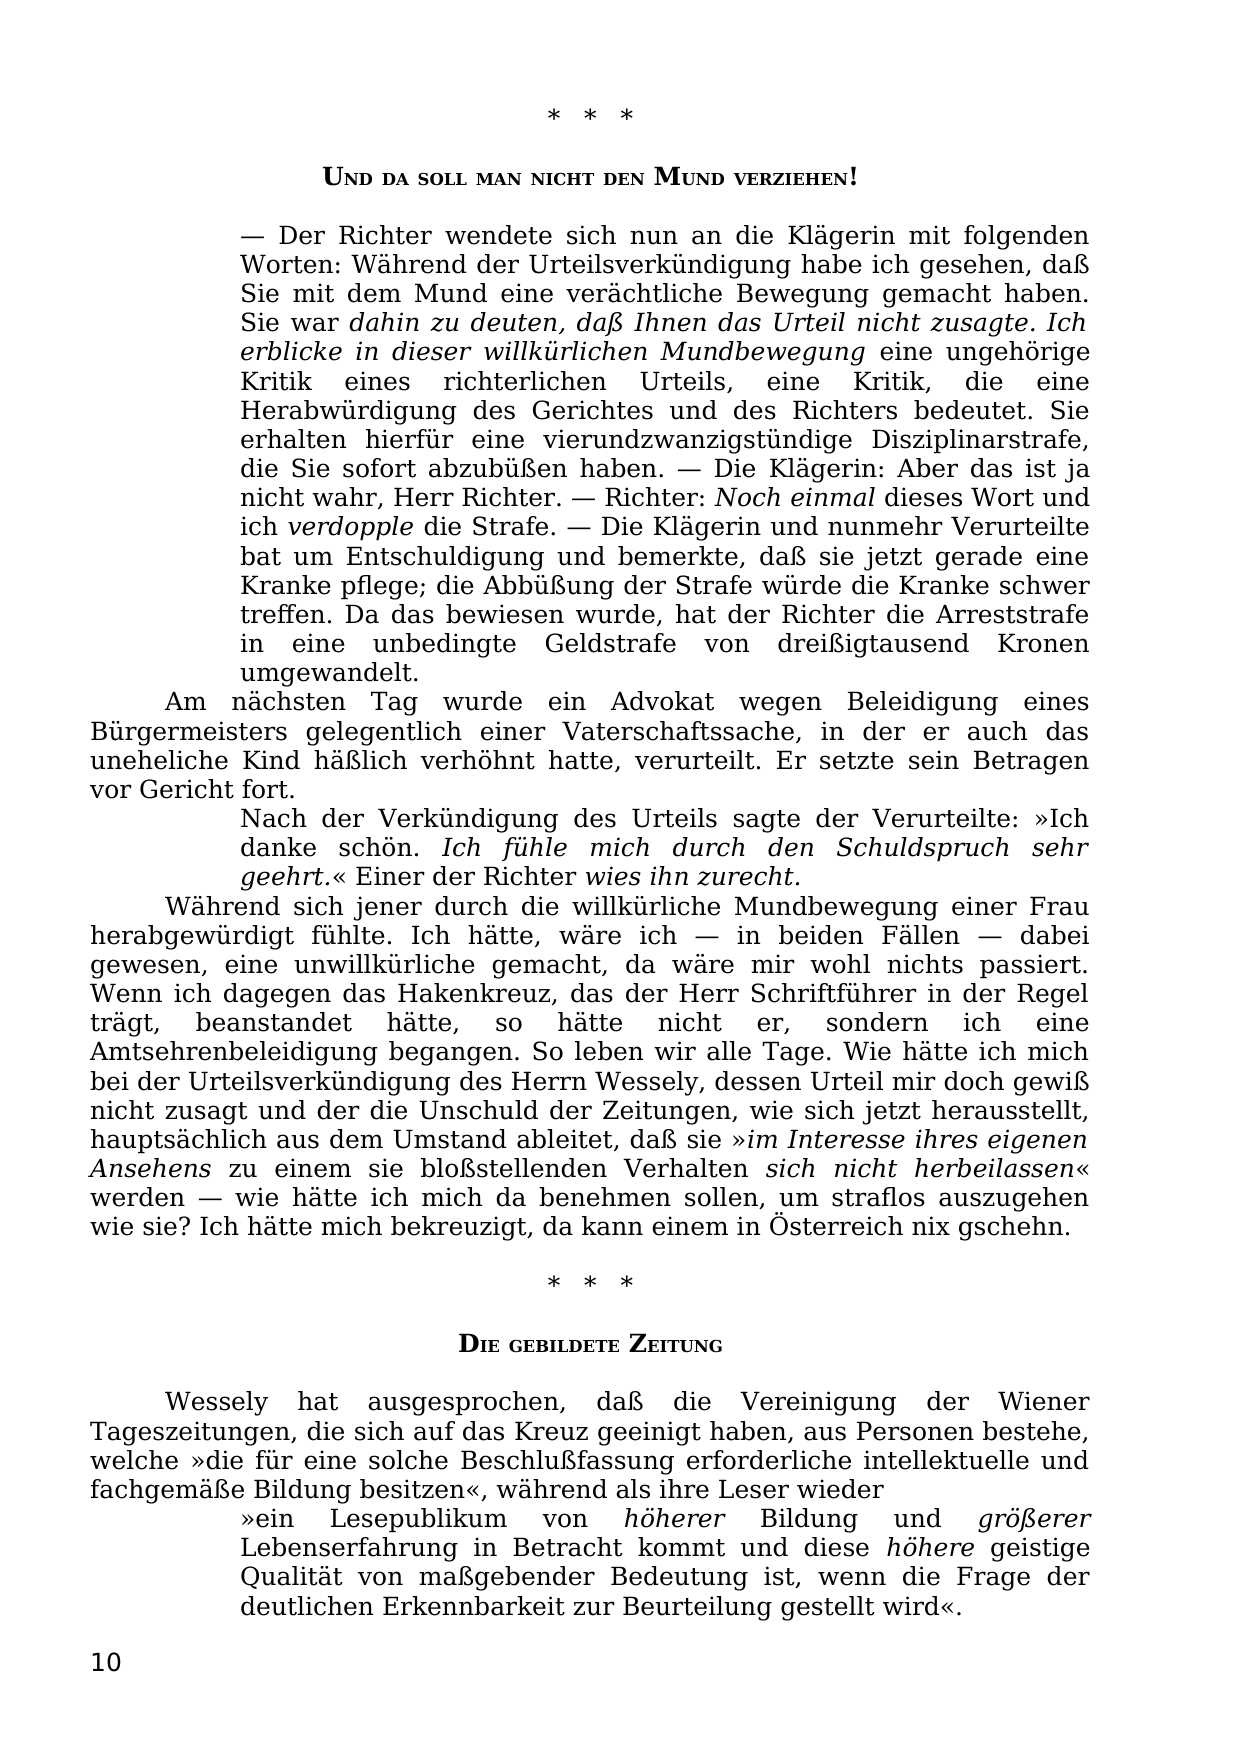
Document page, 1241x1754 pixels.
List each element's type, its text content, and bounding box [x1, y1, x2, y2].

text * * * [90, 104, 1091, 133]
text Am nächsten Tag wurde ein Advokat wegen Beleidigung eines Bürgermeisters gelegentlich einer Vaterschaftssache, in der er auch das uneheliche Kind häßlich verhöhnt hatte, verurteilt. Er setzte sein Betragen vor Gericht fort. [90, 687, 1091, 804]
text Wessely hat ausgesprochen, daß die Vereinigung der Wiener Tageszeitungen, die sich auf das Kreuz geeinigt haben, aus Personen bestehe, welche »die für eine solche Beschlußfassung erforderliche intellektuelle und fachgemäße Bildung besitzen«, während als ihre Leser wieder [90, 1387, 1091, 1504]
text »ein Lesepublikum von höherer Bildung und größerer Lebenserfahrung in Betracht kommt und diese höhere geistige Qualität von maßgebender Bedeutung ist, wenn die Frage der deutlichen Erkennbarkeit zur Beurteilung gestellt wird«. [240, 1504, 1091, 1621]
text — Der Richter wendete sich nun an die Klägerin mit folgenden Worten: Während der Urteilsverkündigung habe ich gesehen, daß Sie mit dem Mund eine verächtliche Bewegung gemacht haben. Sie war dahin zu deuten, daß Ihnen das Urteil nicht zusagte. Ich erblicke in dieser willkürlichen Mundbewegung eine ungehörige Kritik eines richterlichen Urteils, eine Kritik, die eine Herabwürdigung des Gerichtes und des Richters bedeutet. Sie erhalten hierfür eine vierundzwanzigstündige Disziplinarstrafe, die Sie sofort abzubüßen haben. — Die Klägerin: Aber das ist ja nicht wahr, Herr Richter. — Richter: Noch einmal dieses Wort und ich verdopple die Strafe. — Die Klägerin und nunmehr Verurteilte bat um Entschuldigung und bemerkte, daß sie jetzt gerade eine Kranke pflege; die Abbüßung der Strafe würde die Kranke schwer treffen. Da das bewiesen wurde, hat der Richter die Arreststrafe in eine unbedingte Geldstrafe von dreißigtausend Kronen umgewandelt. [240, 221, 1091, 687]
text Und da soll man nicht den Mund verziehen! [90, 133, 1091, 192]
text * * * [90, 1271, 1091, 1300]
text Die gebildete Zeitung [90, 1300, 1091, 1358]
text Nach der Verkündigung des Urteils sagte der Verurteilte: »Ich danke schön. Ich fühle mich durch den Schuldspruch sehr geehrt.« Einer der Richter wies ihn zurecht. [240, 804, 1091, 892]
text Während sich jener durch die willkürliche Mundbewegung einer Frau herabgewürdigt fühlte. Ich hätte, wäre ich — in beiden Fällen — dabei gewesen, eine unwillkürliche gemacht, da wäre mir wohl nichts passiert. Wenn ich dagegen das Hakenkreuz, das der Herr Schriftführer in der Regel trägt, beanstandet hätte, so hätte nicht er, sondern ich eine Amtsehrenbeleidigung begangen. So leben wir alle Tage. Wie hätte ich mich bei der Urteilsverkündigung des Herrn Wessely, dessen Urteil mir doch gewiß nicht zusagt und der die Unschuld der Zeitungen, wie sich jetzt herausstellt, hauptsächlich aus dem Umstand ableitet, daß sie »im Interesse ihres eigenen Ansehens zu einem sie bloßstellenden Verhalten sich nicht herbeilassen« werden — wie hätte ich mich da benehmen sollen, um straflos auszugehen wie sie? Ich hätte mich bekreuzigt, da kann einem in Österreich nix gschehn. [90, 892, 1091, 1242]
